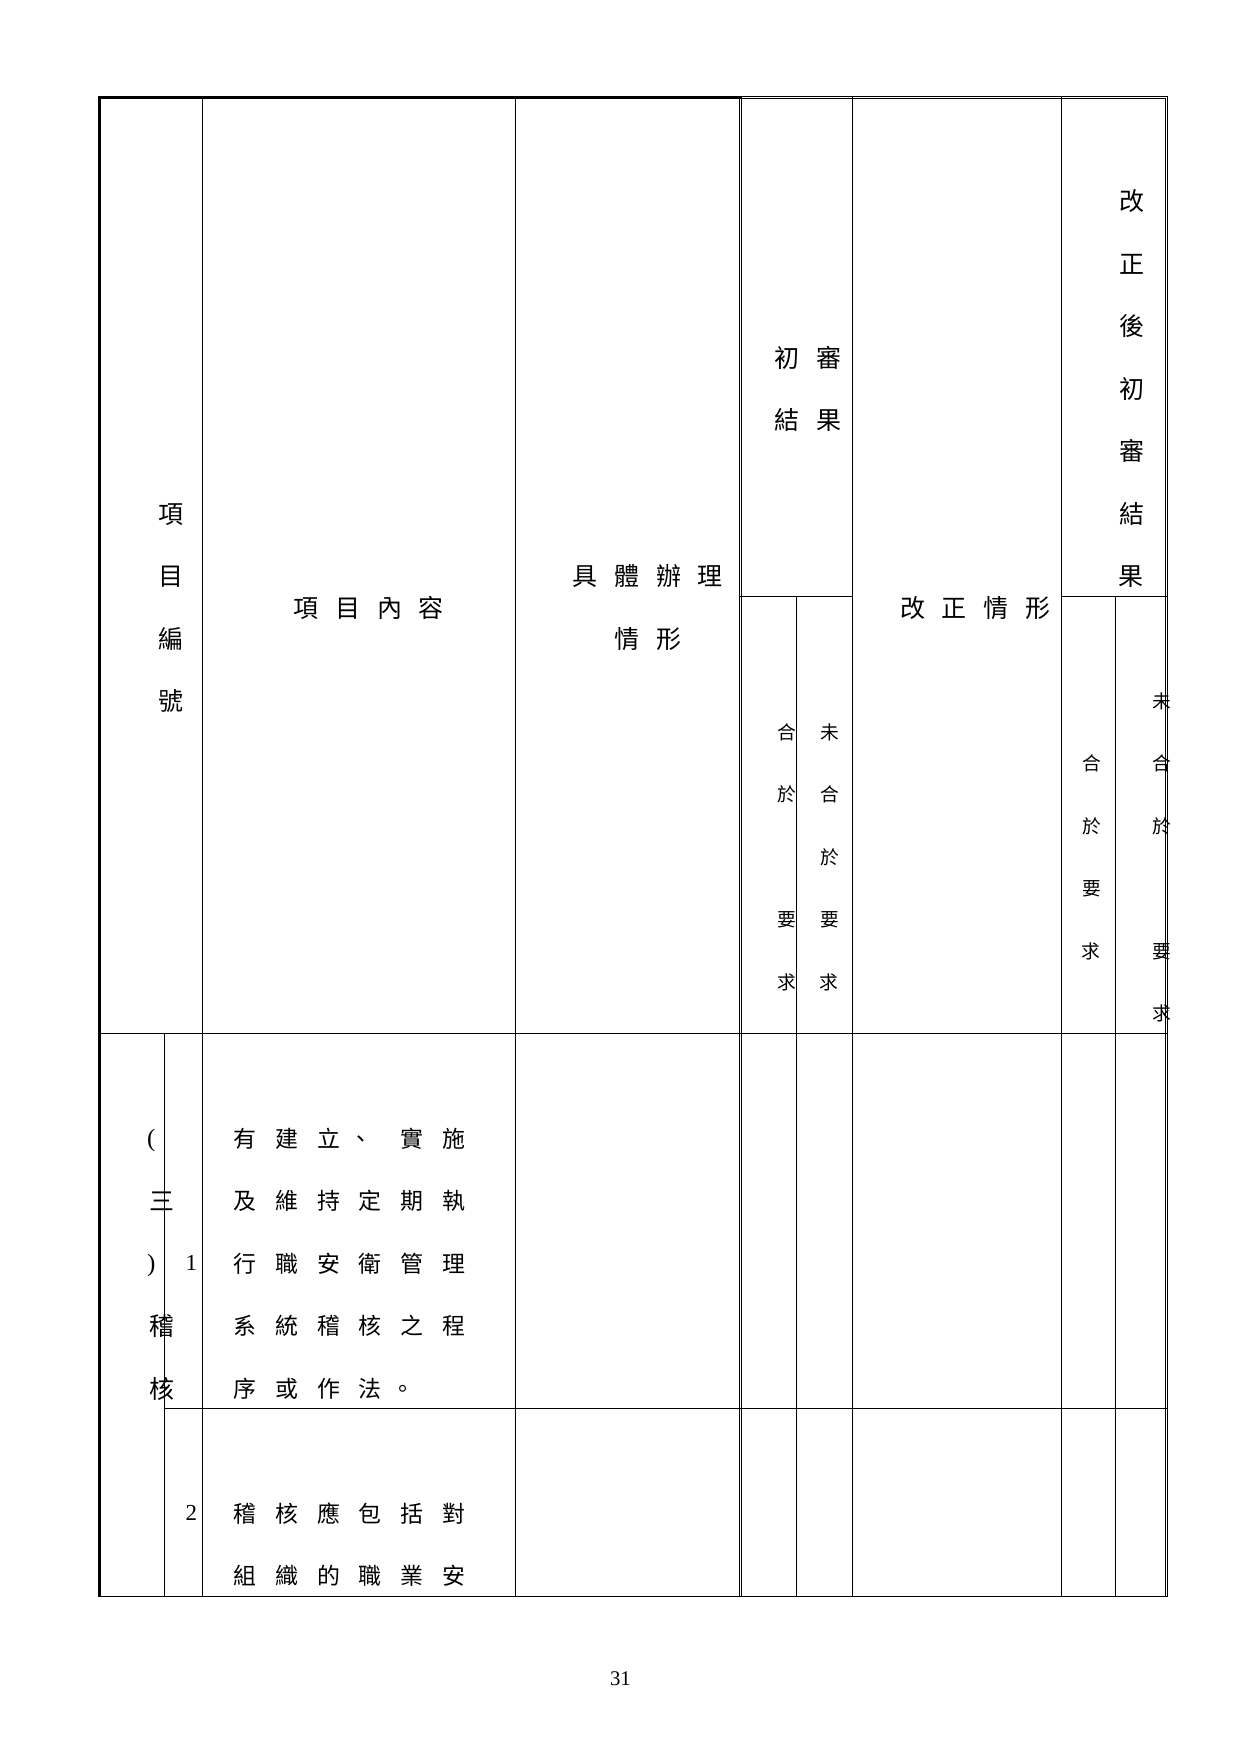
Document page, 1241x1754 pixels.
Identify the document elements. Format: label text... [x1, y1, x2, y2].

table_header 項目 編號 [101, 99, 202, 1033]
table_cell [1062, 1034, 1115, 1408]
table_header 項目內容 [203, 99, 515, 1033]
table_cell [853, 1034, 1061, 1408]
table_cell (三)稽核 [101, 1034, 164, 1596]
table_cell [516, 1034, 739, 1408]
table_cell [516, 1409, 739, 1596]
table_cell 2 [165, 1409, 202, 1596]
table_header 初審 結果 [742, 99, 852, 596]
table_cell 未合於 要求 [797, 597, 852, 1033]
table_cell 1 [165, 1034, 202, 1408]
table_cell 稽核應包括對組織的職業安 [203, 1409, 515, 1596]
table_cell [742, 1034, 796, 1408]
table_cell [797, 1034, 852, 1408]
table_cell [797, 1409, 852, 1596]
table_cell 合於 要求 [1062, 597, 1115, 1033]
table_cell 未合於 要求 [1116, 597, 1165, 1033]
table_cell [742, 1409, 796, 1596]
table_header 改正後 初審結果 [1062, 99, 1165, 596]
table_cell [853, 1409, 1061, 1596]
table_cell 有建立、實施及維持定期執行職安衛管理系統稽核之程序或作法。 [203, 1034, 515, 1408]
table_cell [1062, 1409, 1115, 1596]
table_header 改正情形 [853, 99, 1061, 1033]
table_cell [1116, 1034, 1165, 1408]
table_cell 合於 要求 [742, 597, 796, 1033]
table_header 具體辦理情形 [516, 99, 739, 1033]
table_cell [1116, 1409, 1165, 1596]
